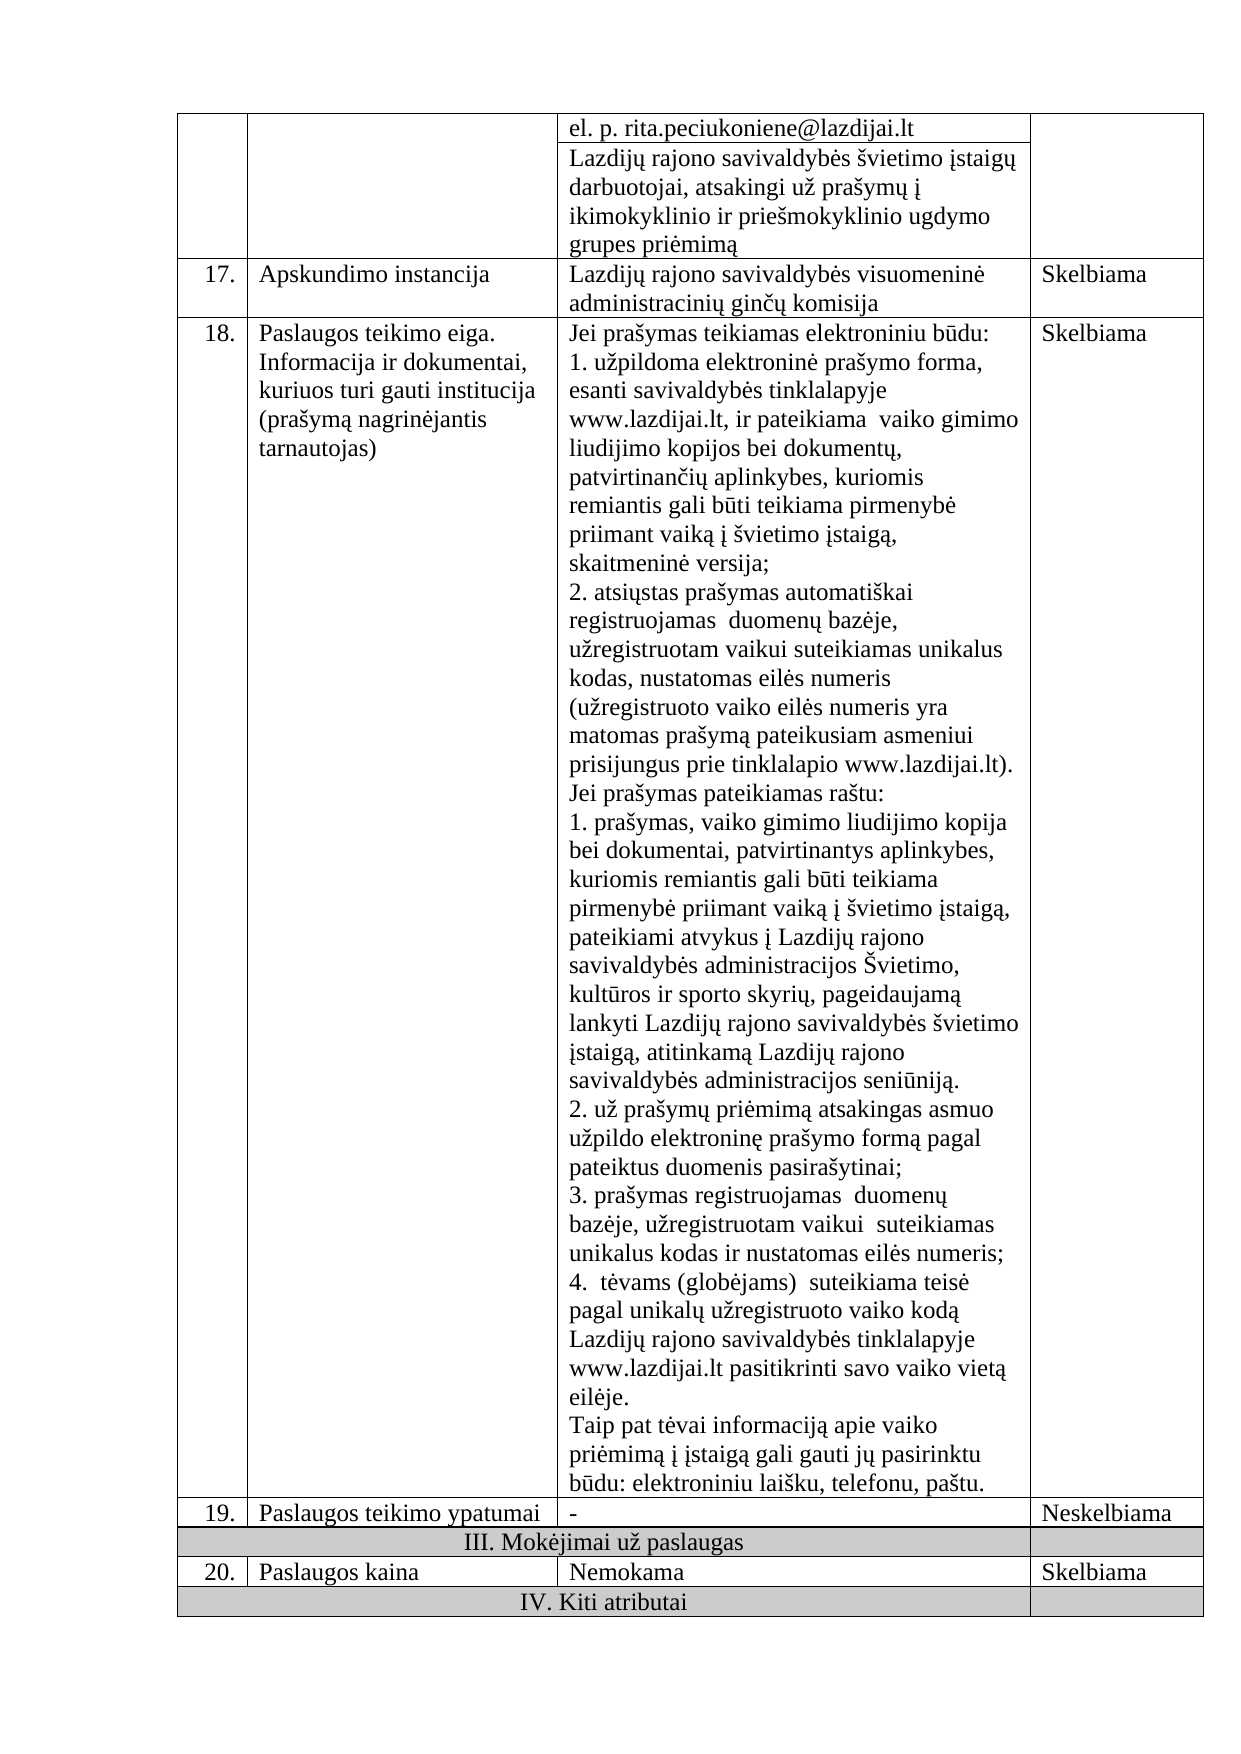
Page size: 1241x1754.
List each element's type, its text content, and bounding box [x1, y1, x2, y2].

table_cell 20. [178, 1557, 247, 1586]
table_cell Skelbiama [1031, 1557, 1203, 1586]
table_cell Paslaugos kaina [248, 1557, 557, 1586]
table_cell Lazdijų rajono savivaldybės visuomeninė administracinių ginčų komisija [558, 259, 1030, 317]
table_cell - [558, 1498, 1030, 1526]
table_cell Skelbiama [1031, 259, 1203, 317]
table_cell Skelbiama [1031, 318, 1203, 1497]
table_cell [248, 114, 557, 258]
table_cell [178, 114, 247, 258]
table_cell Nemokama [558, 1557, 1030, 1586]
table_cell 17. [178, 259, 247, 317]
table_cell III. Mokėjimai už paslaugas [178, 1528, 1030, 1556]
table_cell Paslaugos teikimo eiga. Informacija ir dokumentai, kuriuos turi gauti institucija (prašymą nagrinėjantis tarnautojas) [248, 318, 557, 1497]
table_cell Jei prašymas teikiamas elektroniniu būdu: 1. užpildoma elektroninė prašymo forma, esanti savivaldybės tinklalapyje www.lazdijai.lt, ir pateikiama vaiko gimimo liudijimo kopijos bei dokumentų, patvirtinančių aplinkybes, kuriomis remiantis gali būti teikiama pirmenybė priimant vaiką į švietimo įstaigą, skaitmeninė versija; 2. atsiųstas prašymas automatiškai registruojamas duomenų bazėje, užregistruotam vaikui suteikiamas unikalus kodas, nustatomas eilės numeris (užregistruoto vaiko eilės numeris yra matomas prašymą pateikusiam asmeniui prisijungus prie tinklalapio www.lazdijai.lt). Jei prašymas pateikiamas raštu: 1. prašymas, vaiko gimimo liudijimo kopija bei dokumentai, patvirtinantys aplinkybes, kuriomis remiantis gali būti teikiama pirmenybė priimant vaiką į švietimo įstaigą, pateikiami atvykus į Lazdijų rajono savivaldybės administracijos Švietimo, kultūros ir sporto skyrių, pageidaujamą lankyti Lazdijų rajono savivaldybės švietimo įstaigą, atitinkamą Lazdijų rajono savivaldybės administracijos seniūniją. 2. už prašymų priėmimą atsakingas asmuo užpildo elektroninę prašymo formą pagal pateiktus duomenis pasirašytinai; 3. prašymas registruojamas duomenų bazėje, užregistruotam vaikui suteikiamas unikalus kodas ir nustatomas eilės numeris; 4. tėvams (globėjams) suteikiama teisė pagal unikalų užregistruoto vaiko kodą Lazdijų rajono savivaldybės tinklalapyje www.lazdijai.lt pasitikrinti savo vaiko vietą eilėje. Taip pat tėvai informaciją apie vaiko priėmimą į įstaigą gali gauti jų pasirinktu būdu: elektroniniu laišku, telefonu, paštu. [558, 318, 1030, 1497]
table_cell IV. Kiti atributai [178, 1587, 1030, 1616]
table_cell Paslaugos teikimo ypatumai [248, 1498, 557, 1526]
table_cell Neskelbiama [1031, 1498, 1203, 1526]
table_cell [1031, 1587, 1203, 1616]
table_cell Lazdijų rajono savivaldybės švietimo įstaigų darbuotojai, atsakingi už prašymų į ikimokyklinio ir priešmokyklinio ugdymo grupes priėmimą [558, 143, 1030, 258]
table_cell 19. [178, 1498, 247, 1526]
table_cell [1031, 114, 1203, 258]
table_cell Apskundimo instancija [248, 259, 557, 317]
table_cell 18. [178, 318, 247, 1497]
table_cell [1031, 1528, 1203, 1556]
table_cell el. p. rita.peciukoniene@lazdijai.lt [558, 114, 1030, 142]
